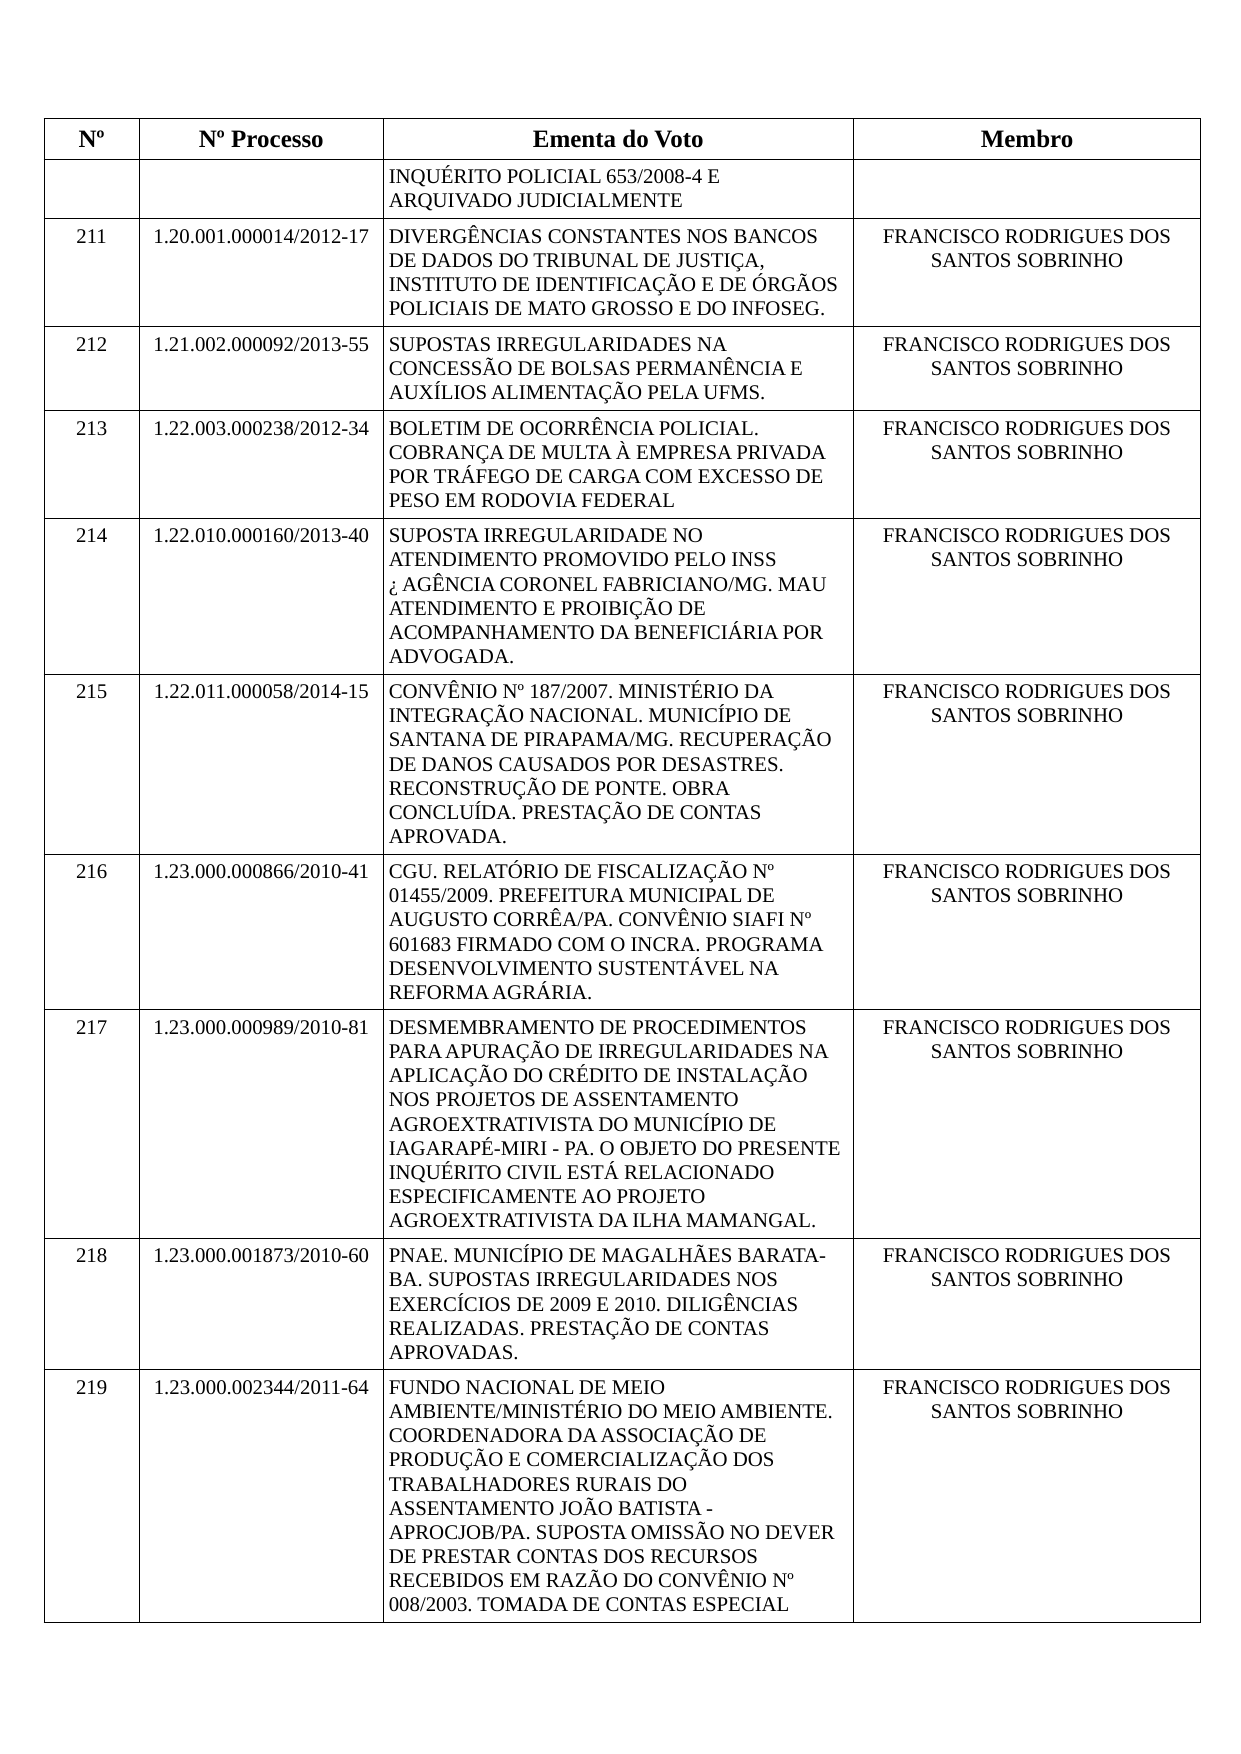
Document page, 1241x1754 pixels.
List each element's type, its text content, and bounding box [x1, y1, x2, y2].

table_cell 216 [45, 855, 139, 1009]
table_cell 1.23.000.000866/2010-41 [140, 855, 383, 1009]
table_cell FRANCISCO RODRIGUES DOS SANTOS SOBRINHO [854, 675, 1200, 853]
table_cell 217 [45, 1010, 139, 1237]
table_cell 1.20.001.000014/2012-17 [140, 219, 383, 326]
table_cell FRANCISCO RODRIGUES DOS SANTOS SOBRINHO [854, 519, 1200, 673]
table_cell 1.21.002.000092/2013-55 [140, 327, 383, 410]
table_cell 1.22.010.000160/2013-40 [140, 519, 383, 673]
table_cell 1.22.003.000238/2012-34 [140, 411, 383, 517]
table_cell FRANCISCO RODRIGUES DOS SANTOS SOBRINHO [854, 1010, 1200, 1237]
table_cell 1.22.011.000058/2014-15 [140, 675, 383, 853]
table_cell INQUÉRITO POLICIAL 653/2008-4 E ARQUIVADO JUDICIALMENTE [384, 160, 853, 218]
table_cell FRANCISCO RODRIGUES DOS SANTOS SOBRINHO [854, 219, 1200, 326]
table_cell BOLETIM DE OCORRÊNCIA POLICIAL. COBRANÇA DE MULTA À EMPRESA PRIVADA POR TRÁFEGO DE CARGA COM EXCESSO DE PESO EM RODOVIA FEDERAL [384, 411, 853, 517]
table_cell CONVÊNIO Nº 187/2007. MINISTÉRIO DA INTEGRAÇÃO NACIONAL. MUNICÍPIO DE SANTANA DE PIRAPAMA/MG. RECUPERAÇÃO DE DANOS CAUSADOS POR DESASTRES. RECONSTRUÇÃO DE PONTE. OBRA CONCLUÍDA. PRESTAÇÃO DE CONTAS APROVADA. [384, 675, 853, 853]
table_header Nº [45, 119, 139, 158]
table_cell CGU. RELATÓRIO DE FISCALIZAÇÃO Nº 01455/2009. PREFEITURA MUNICIPAL DE AUGUSTO CORRÊA/PA. CONVÊNIO SIAFI Nº 601683 FIRMADO COM O INCRA. PROGRAMA DESENVOLVIMENTO SUSTENTÁVEL NA REFORMA AGRÁRIA. [384, 855, 853, 1009]
table_cell FRANCISCO RODRIGUES DOS SANTOS SOBRINHO [854, 1239, 1200, 1369]
table_cell SUPOSTAS IRREGULARIDADES NA CONCESSÃO DE BOLSAS PERMANÊNCIA E AUXÍLIOS ALIMENTAÇÃO PELA UFMS. [384, 327, 853, 410]
table_cell 1.23.000.000989/2010-81 [140, 1010, 383, 1237]
table_cell SUPOSTA IRREGULARIDADE NO ATENDIMENTO PROMOVIDO PELO INSS ¿ AGÊNCIA CORONEL FABRICIANO/MG. MAU ATENDIMENTO E PROIBIÇÃO DE ACOMPANHAMENTO DA BENEFICIÁRIA POR ADVOGADA. [384, 519, 853, 673]
table_cell FRANCISCO RODRIGUES DOS SANTOS SOBRINHO [854, 411, 1200, 517]
table_cell 212 [45, 327, 139, 410]
table_cell 213 [45, 411, 139, 517]
table_cell 211 [45, 219, 139, 326]
table_cell FUNDO NACIONAL DE MEIO AMBIENTE/MINISTÉRIO DO MEIO AMBIENTE. COORDENADORA DA ASSOCIAÇÃO DE PRODUÇÃO E COMERCIALIZAÇÃO DOS TRABALHADORES RURAIS DO ASSENTAMENTO JOÃO BATISTA - APROCJOB/PA. SUPOSTA OMISSÃO NO DEVER DE PRESTAR CONTAS DOS RECURSOS RECEBIDOS EM RAZÃO DO CONVÊNIO Nº 008/2003. TOMADA DE CONTAS ESPECIAL [384, 1370, 853, 1622]
table_cell FRANCISCO RODRIGUES DOS SANTOS SOBRINHO [854, 855, 1200, 1009]
table_header Ementa do Voto [384, 119, 853, 158]
table_cell FRANCISCO RODRIGUES DOS SANTOS SOBRINHO [854, 1370, 1200, 1622]
table_cell FRANCISCO RODRIGUES DOS SANTOS SOBRINHO [854, 327, 1200, 410]
table_cell 1.23.000.002344/2011-64 [140, 1370, 383, 1622]
table_cell DESMEMBRAMENTO DE PROCEDIMENTOS PARA APURAÇÃO DE IRREGULARIDADES NA APLICAÇÃO DO CRÉDITO DE INSTALAÇÃO NOS PROJETOS DE ASSENTAMENTO AGROEXTRATIVISTA DO MUNICÍPIO DE IAGARAPÉ-MIRI - PA. O OBJETO DO PRESENTE INQUÉRITO CIVIL ESTÁ RELACIONADO ESPECIFICAMENTE AO PROJETO AGROEXTRATIVISTA DA ILHA MAMANGAL. [384, 1010, 853, 1237]
table_cell [854, 160, 1200, 218]
table_cell 215 [45, 675, 139, 853]
table_cell 218 [45, 1239, 139, 1369]
table_cell [45, 160, 139, 218]
table_cell DIVERGÊNCIAS CONSTANTES NOS BANCOS DE DADOS DO TRIBUNAL DE JUSTIÇA, INSTITUTO DE IDENTIFICAÇÃO E DE ÓRGÃOS POLICIAIS DE MATO GROSSO E DO INFOSEG. [384, 219, 853, 326]
table_cell [140, 160, 383, 218]
table_cell 219 [45, 1370, 139, 1622]
table_header Membro [854, 119, 1200, 158]
table_cell 1.23.000.001873/2010-60 [140, 1239, 383, 1369]
table_header Nº Processo [140, 119, 383, 158]
table_cell PNAE. MUNICÍPIO DE MAGALHÃES BARATA-BA. SUPOSTAS IRREGULARIDADES NOS EXERCÍCIOS DE 2009 E 2010. DILIGÊNCIAS REALIZADAS. PRESTAÇÃO DE CONTAS APROVADAS. [384, 1239, 853, 1369]
table_cell 214 [45, 519, 139, 673]
